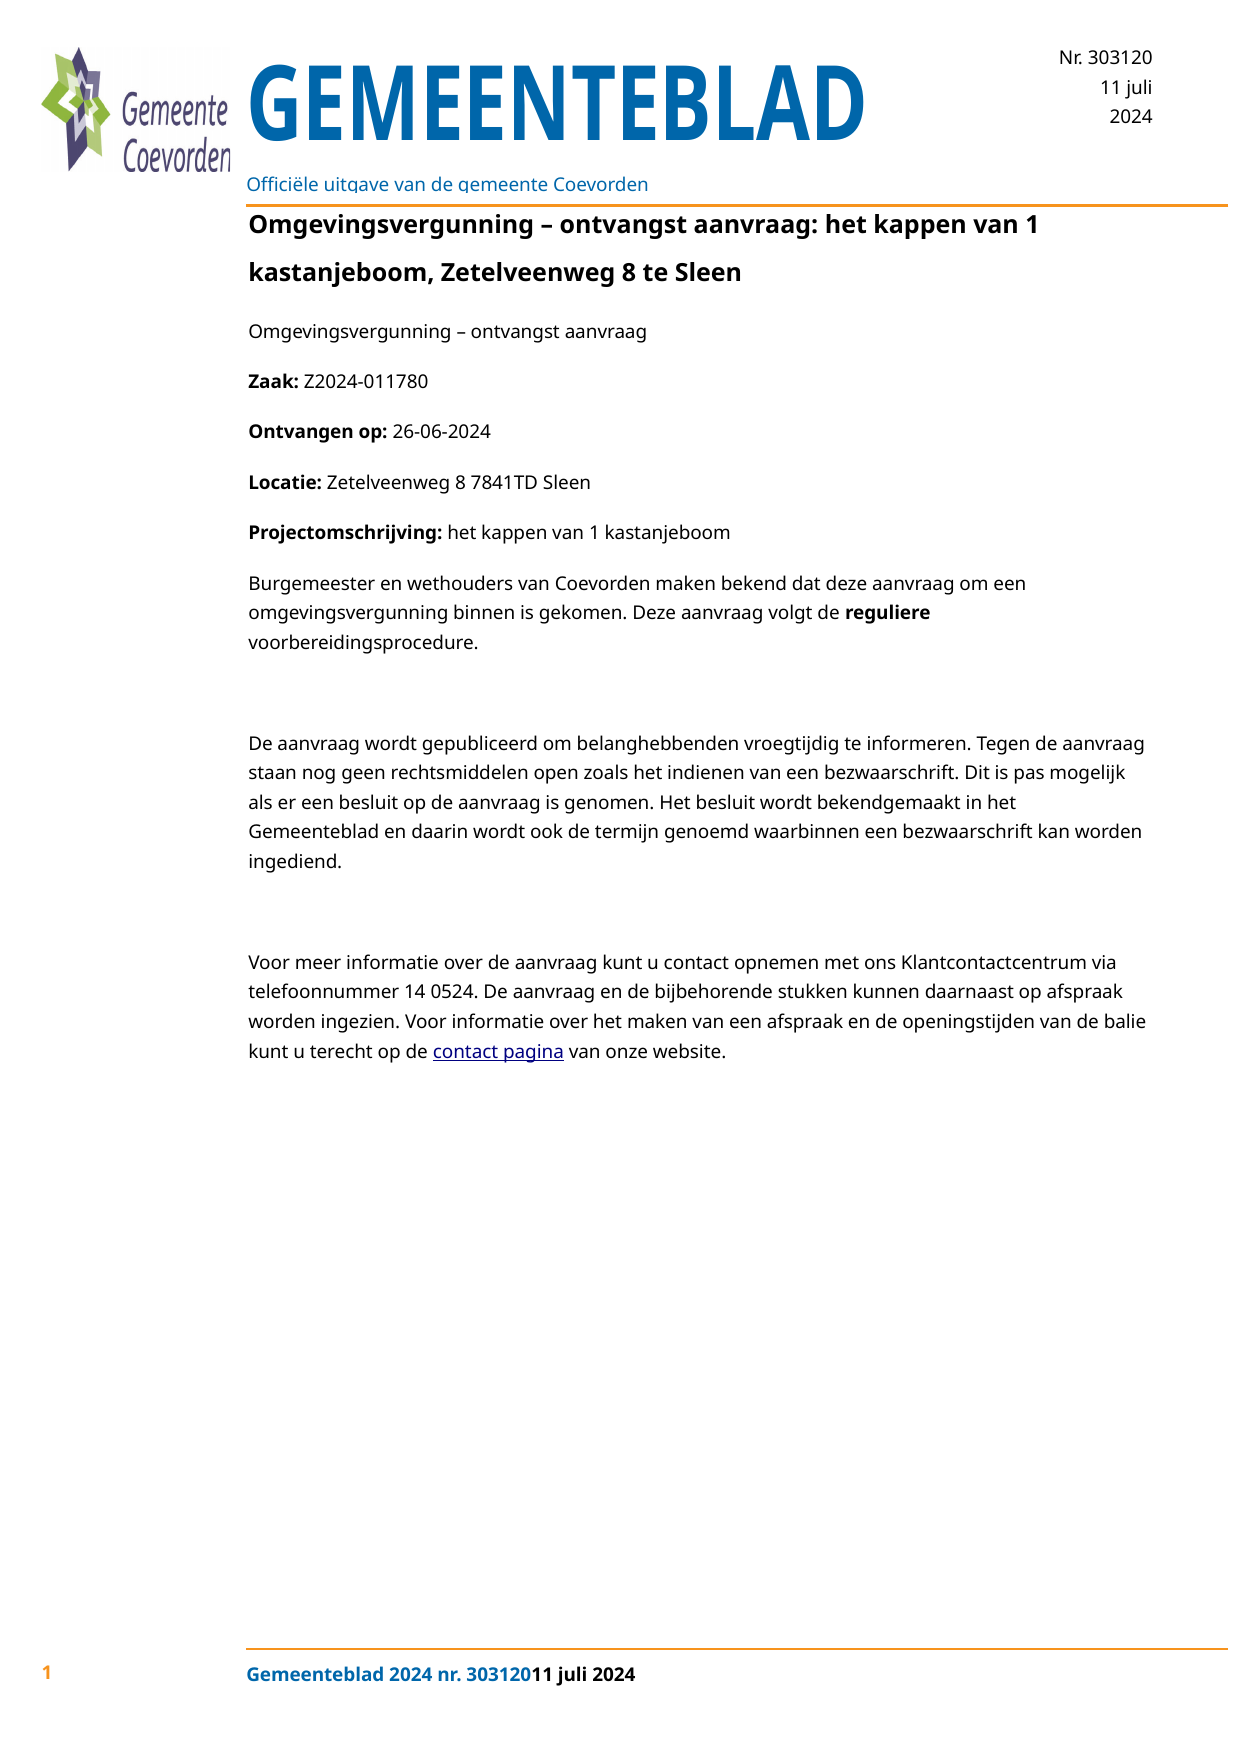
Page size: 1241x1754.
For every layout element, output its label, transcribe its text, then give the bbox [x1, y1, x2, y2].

text Voor meer informatie over de aanvraag kunt u contact opnemen met ons Klantcontactcentrum via telefoonnummer 14 0524. De aanvraag en de bijbehorende stukken kunnen daarnaast op afspraak worden ingezien. Voor informatie over het maken van een afspraak en de openingstijden van de balie kunt u terecht op de contact pagina van onze website. [248, 949, 1152, 1064]
text Projectomschrijving: het kappen van 1 kastanjeboom [248, 519, 1152, 545]
text Ontvangen op: 26-06-2024 [248, 419, 1152, 444]
text Burgemeester en wethouders van Coevorden maken bekend dat deze aanvraag om een omgevingsvergunning binnen is gekomen. Deze aanvraag volgt de reguliere voorbereidingsprocedure. [248, 570, 1152, 655]
text Omgevingsvergunning – ontvangst aanvraag: het kappen van 1 kastanjeboom, Zetelveenweg 8 te Sleen [248, 207, 1152, 288]
text De aanvraag wordt gepubliceerd om belanghebbenden vroegtijdig te informeren. Tegen de aanvraag staan nog geen rechtsmiddelen open zoals het indienen van een bezwaarschrift. Dit is pas mogelijk als er een besluit op de aanvraag is genomen. Het besluit wordt bekendgemaakt in het Gemeenteblad en daarin wordt ook de termijn genoemd waarbinnen een bezwaarschrift kan worden ingediend. [248, 730, 1152, 874]
text Omgevingsvergunning – ontvangst aanvraag [248, 318, 1152, 344]
text Zaak: Z2024-011780 [248, 368, 1152, 394]
text Locatie: Zetelveenweg 8 7841TD Sleen [248, 469, 1152, 495]
picture [41, 47, 231, 172]
